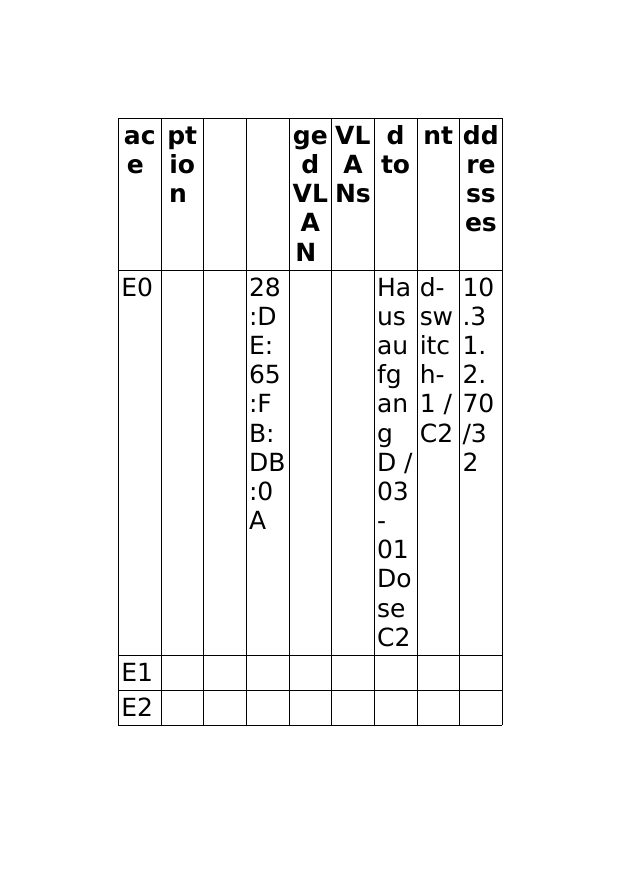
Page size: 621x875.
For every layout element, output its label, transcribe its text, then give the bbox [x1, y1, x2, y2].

table_header ace [119, 119, 161, 270]
table_cell [460, 656, 502, 690]
table_cell [162, 691, 203, 725]
table_header d to [375, 119, 417, 270]
table_cell [375, 691, 417, 725]
table_cell [204, 656, 246, 690]
table_cell [460, 691, 502, 725]
table_header nt [418, 119, 459, 270]
table_cell [375, 656, 417, 690]
table_cell [290, 691, 331, 725]
table_cell [418, 656, 459, 690]
table_cell E1 [119, 656, 161, 690]
table_cell [290, 271, 331, 655]
table_header [247, 119, 289, 270]
table_cell 28:DE:65:FB:DB:0A [247, 271, 289, 655]
table_cell [332, 271, 374, 655]
table_cell [162, 271, 203, 655]
table_cell [332, 691, 374, 725]
table_cell [290, 656, 331, 690]
table_cell d-switch-1 / C2 [418, 271, 459, 655]
table_cell E0 [119, 271, 161, 655]
table_cell [204, 271, 246, 655]
table_header ddresses [460, 119, 502, 270]
table_cell 10.31.2.70/32 [460, 271, 502, 655]
table_cell [204, 691, 246, 725]
table_cell [247, 656, 289, 690]
table_header ged VLAN [290, 119, 331, 270]
table_cell Hausaufgang D / 03-01 Dose C2 [375, 271, 417, 655]
table_cell [418, 691, 459, 725]
table_cell E2 [119, 691, 161, 725]
table_header ption [162, 119, 203, 270]
table_header VLANs [332, 119, 374, 270]
table_cell [162, 656, 203, 690]
table_header [204, 119, 246, 270]
table_cell [247, 691, 289, 725]
table_cell [332, 656, 374, 690]
